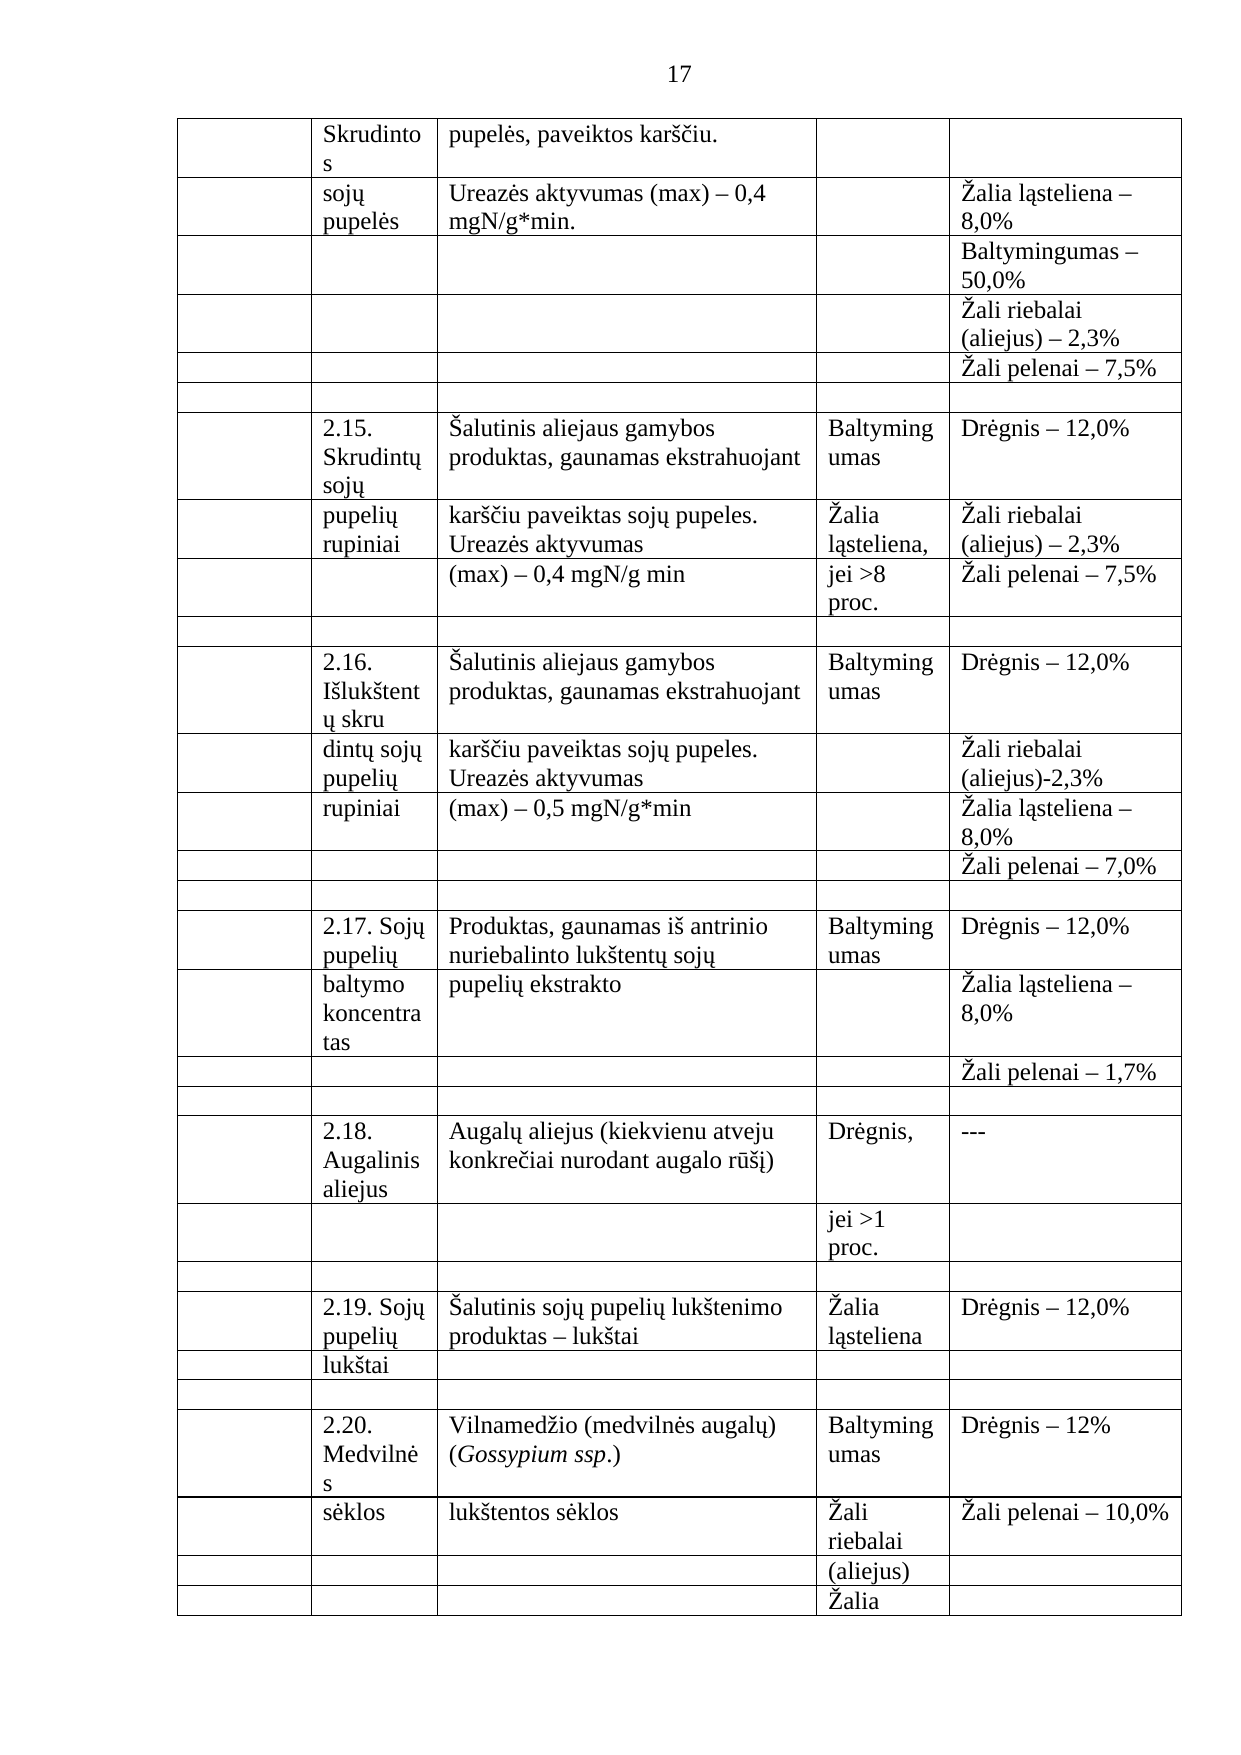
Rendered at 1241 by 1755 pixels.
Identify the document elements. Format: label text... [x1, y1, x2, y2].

table_cell Baltymingumas – 50,0% [950, 236, 1181, 294]
table_cell Baltymingumas [817, 413, 949, 499]
table_cell [178, 1410, 311, 1496]
table_cell Žalia ląsteliena – 8,0% [950, 178, 1181, 235]
table_cell baltymo koncentratas [312, 970, 437, 1056]
table_cell [312, 295, 437, 352]
table_cell Šalutinis aliejaus gamybos produktas, gaunamas ekstrahuojant [438, 413, 816, 499]
table_cell [817, 881, 949, 910]
table_cell [950, 1351, 1181, 1379]
table_cell [817, 1057, 949, 1086]
table_cell [178, 559, 311, 616]
table_cell [312, 1556, 437, 1585]
table_cell [817, 1087, 949, 1115]
table_cell --- [817, 119, 949, 177]
table_cell [817, 383, 949, 412]
table_cell [438, 1262, 816, 1291]
table_cell [438, 1057, 816, 1086]
table_cell [312, 1262, 437, 1291]
table_cell dintų sojų pupelių [312, 734, 437, 792]
table_cell [178, 911, 311, 968]
table_cell jei >1 proc. [817, 1204, 949, 1261]
table_cell [817, 617, 949, 646]
table_cell [178, 1292, 311, 1349]
table_cell [950, 881, 1181, 910]
table_cell sėklos [312, 1498, 437, 1555]
table_cell pupelių ekstrakto [438, 970, 816, 1056]
table_cell 2.19. Sojų pupelių [312, 1292, 437, 1349]
table_cell Žali pelenai – 1,7% [950, 1057, 1181, 1086]
table_cell Drėgnis – 12,0% [950, 413, 1181, 499]
table_cell [438, 617, 816, 646]
table_cell [178, 1116, 311, 1203]
table_cell --- [950, 1116, 1181, 1203]
table_cell [312, 617, 437, 646]
table_cell [312, 353, 437, 382]
table_cell 2.15. Skrudintų sojų [312, 413, 437, 499]
table_cell [178, 970, 311, 1056]
table_cell [817, 1351, 949, 1379]
table_cell [438, 353, 816, 382]
table_cell [438, 1351, 816, 1379]
table_cell Drėgnis – 12,0% [950, 911, 1181, 968]
table_cell [312, 1087, 437, 1115]
table_cell [312, 851, 437, 880]
table_cell [178, 851, 311, 880]
table_cell pupelės, paveiktos karščiu. [438, 119, 816, 177]
table_cell lukštentos sėklos [438, 1498, 816, 1555]
table_cell Drėgnis – 12% [950, 1410, 1181, 1496]
table_cell [817, 1262, 949, 1291]
table_cell sojų pupelės [312, 178, 437, 235]
table_cell Žalia ląsteliena – 8,0% [950, 970, 1181, 1056]
table_cell [438, 851, 816, 880]
table_cell [178, 236, 311, 294]
table_cell Šalutinis aliejaus gamybos produktas, gaunamas ekstrahuojant [438, 647, 816, 733]
table_cell [178, 1204, 311, 1261]
table_cell [438, 236, 816, 294]
table_cell [178, 1351, 311, 1379]
table_cell [950, 617, 1181, 646]
table_cell [178, 1498, 311, 1555]
table_cell Žali pelenai – 10,0% [950, 1498, 1181, 1555]
table_cell Žali pelenai – 7,0% [950, 851, 1181, 880]
table_cell Žalia ląsteliena – 8,0% [950, 793, 1181, 850]
table_cell lukštai [312, 1351, 437, 1379]
table_cell [438, 1204, 816, 1261]
table_cell [178, 413, 311, 499]
table_cell [817, 178, 949, 235]
table_cell Žali pelenai – 7,5% [950, 559, 1181, 616]
table_cell [438, 1556, 816, 1585]
table_cell [178, 178, 311, 235]
table_cell [950, 1262, 1181, 1291]
table_cell [178, 353, 311, 382]
table_cell [817, 236, 949, 294]
table_cell Žali riebalai (aliejus)-2,3% [950, 734, 1181, 792]
table_cell Baltymingumas [817, 911, 949, 968]
table_cell Skrudintos [312, 119, 437, 177]
table_cell [950, 1586, 1181, 1614]
table_cell rupiniai [312, 793, 437, 850]
table_cell [178, 1087, 311, 1115]
table_cell (max) – 0,4 mgN/g min [438, 559, 816, 616]
table_cell [950, 383, 1181, 412]
table_cell [438, 1380, 816, 1409]
table_cell karščiu paveiktas sojų pupeles. Ureazės aktyvumas [438, 734, 816, 792]
table_cell [178, 881, 311, 910]
table_cell [178, 119, 311, 177]
table_cell [817, 851, 949, 880]
table_cell Drėgnis, [817, 1116, 949, 1203]
table_cell Vilnamedžio (medvilnės augalų) (Gossypium ssp.) [438, 1410, 816, 1496]
table_cell [950, 1087, 1181, 1115]
table_cell Žalia [817, 1586, 949, 1614]
table_cell 2.17. Sojų pupelių [312, 911, 437, 968]
table_cell [178, 1586, 311, 1614]
table_cell [178, 383, 311, 412]
table_cell [817, 734, 949, 792]
table_cell jei >8 proc. [817, 559, 949, 616]
table_cell [178, 500, 311, 558]
table_cell [438, 1087, 816, 1115]
table_cell [178, 1057, 311, 1086]
table_cell Produktas, gaunamas iš antrinio nuriebalinto lukštentų sojų [438, 911, 816, 968]
table_cell Augalų aliejus (kiekvienu atveju konkrečiai nurodant augalo rūšį) [438, 1116, 816, 1203]
table_cell [438, 1586, 816, 1614]
table_cell [178, 1380, 311, 1409]
table_cell [312, 559, 437, 616]
table_cell [312, 1380, 437, 1409]
table_cell Žali riebalai (aliejus) – 2,3% [950, 295, 1181, 352]
table_cell Šalutinis sojų pupelių lukštenimo produktas – lukštai [438, 1292, 816, 1349]
table_cell [312, 1057, 437, 1086]
table_cell [178, 1556, 311, 1585]
table_cell Žali riebalai [817, 1498, 949, 1555]
table_cell [178, 295, 311, 352]
table_cell [312, 1586, 437, 1614]
table_cell [312, 383, 437, 412]
table_cell [312, 236, 437, 294]
table_cell [178, 793, 311, 850]
table_cell [438, 881, 816, 910]
table_cell 2.16. Išlukštentų skru [312, 647, 437, 733]
table_cell [312, 1204, 437, 1261]
table_cell [312, 881, 437, 910]
table_cell [950, 1556, 1181, 1585]
table_cell [817, 1380, 949, 1409]
table_cell [950, 119, 1181, 177]
table_cell [438, 383, 816, 412]
table_cell Baltymingumas [817, 1410, 949, 1496]
table_cell karščiu paveiktas sojų pupeles. Ureazės aktyvumas [438, 500, 816, 558]
table_cell [817, 353, 949, 382]
table_cell Žalia ląsteliena, [817, 500, 949, 558]
table_cell [178, 734, 311, 792]
table_cell (aliejus) [817, 1556, 949, 1585]
table_cell Baltymingumas [817, 647, 949, 733]
table_cell Žali riebalai (aliejus) – 2,3% [950, 500, 1181, 558]
table_cell [817, 793, 949, 850]
table_cell Žali pelenai – 7,5% [950, 353, 1181, 382]
table_cell [178, 617, 311, 646]
table_cell [950, 1380, 1181, 1409]
table_cell 2.20. Medvilnės [312, 1410, 437, 1496]
table_cell [817, 295, 949, 352]
table_cell pupelių rupiniai [312, 500, 437, 558]
table_cell Drėgnis – 12,0% [950, 1292, 1181, 1349]
table_cell 2.18. Augalinis aliejus [312, 1116, 437, 1203]
table_cell (max) – 0,5 mgN/g*min [438, 793, 816, 850]
table_cell [817, 970, 949, 1056]
table_cell Žalia ląsteliena [817, 1292, 949, 1349]
table_cell Drėgnis – 12,0% [950, 647, 1181, 733]
table_cell [178, 647, 311, 733]
table_cell [438, 295, 816, 352]
table_cell [178, 1262, 311, 1291]
table_cell Ureazės aktyvumas (max) – 0,4 mgN/g*min. [438, 178, 816, 235]
table_cell [950, 1204, 1181, 1261]
